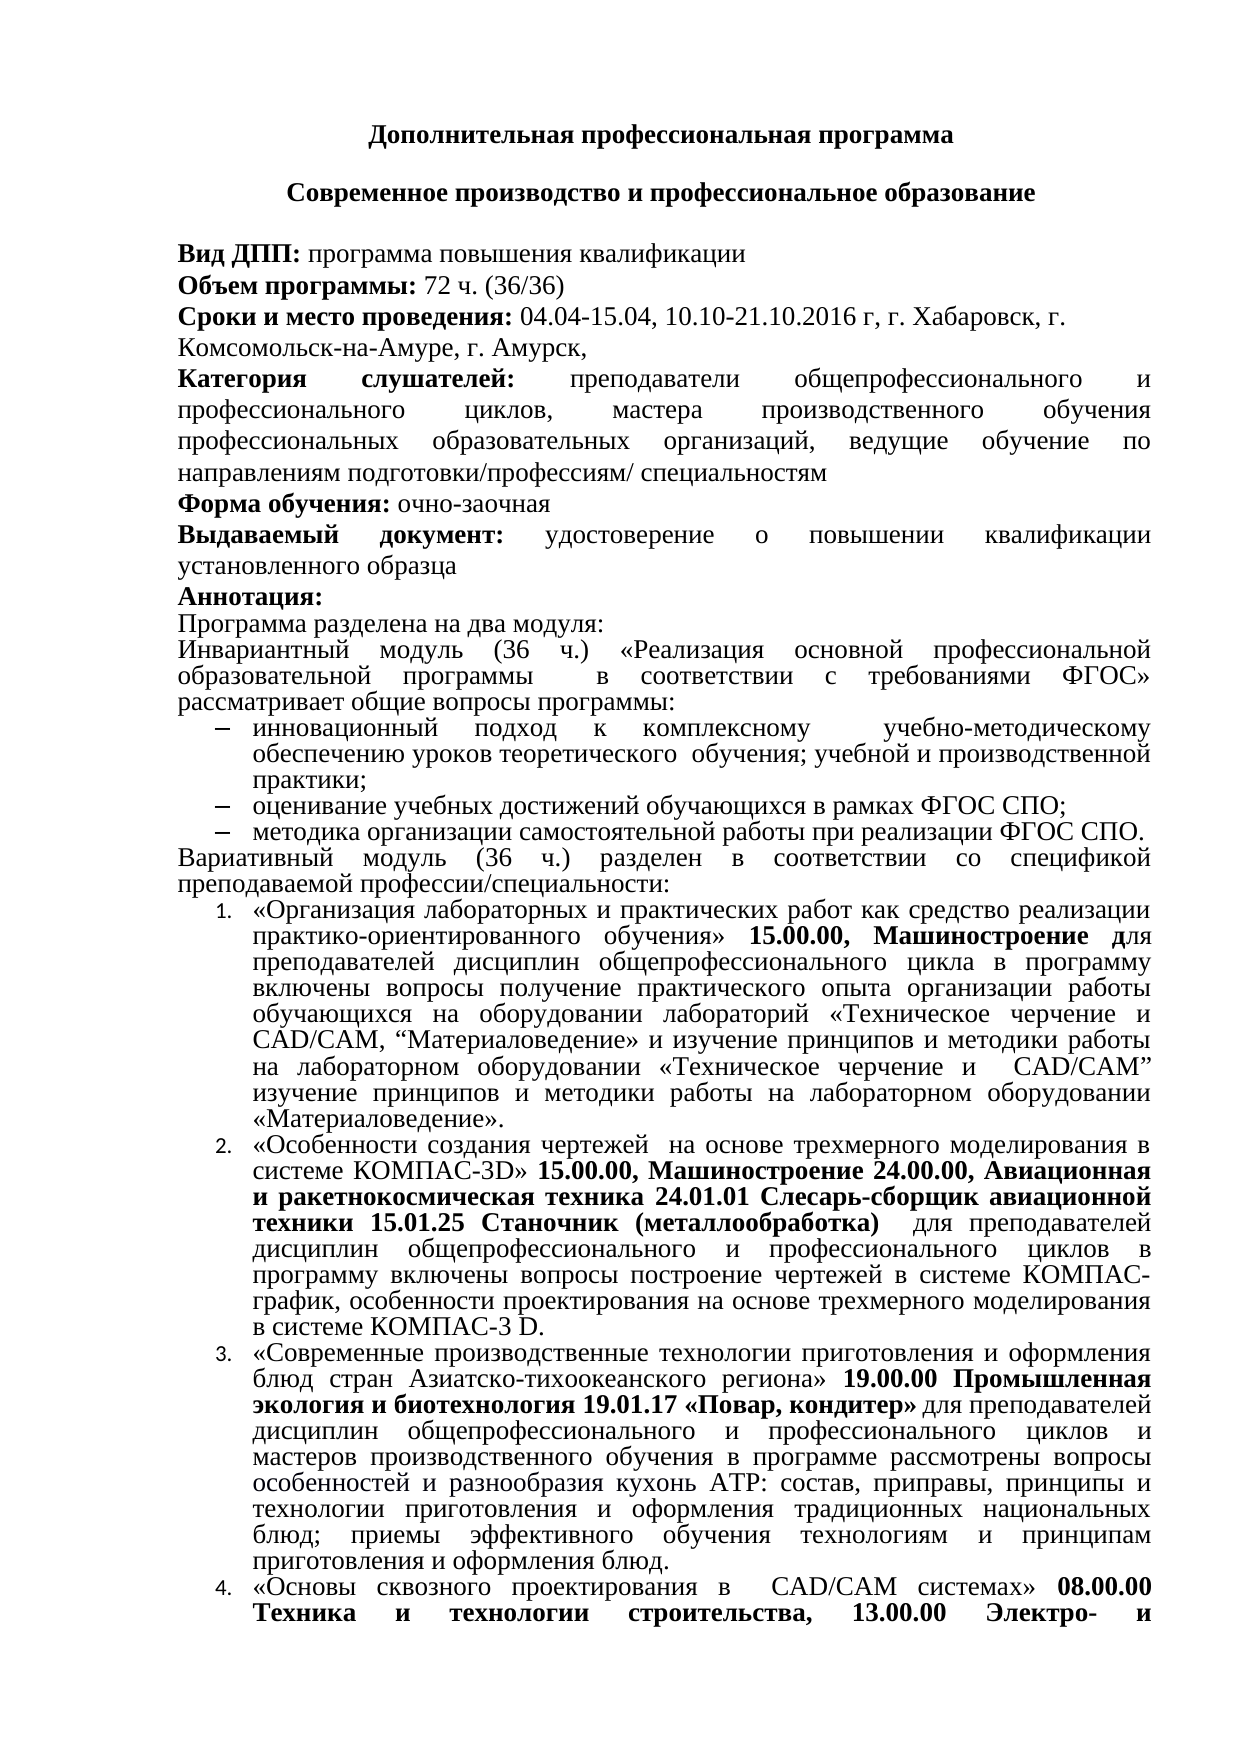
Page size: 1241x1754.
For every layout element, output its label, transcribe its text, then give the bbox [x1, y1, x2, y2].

text Дополнительная профессиональная программа [177, 118, 1152, 149]
text Сроки и место проведения: 04.04-15.04, 10.10-21.10.2016 г, г. Хабаровск, г. Комсомольск-на-Амуре, г. Амурск, [177, 300, 1152, 362]
text Выдаваемый документ: удостоверение о повышении квалификации установленного образца [177, 518, 1152, 580]
text Вариативный модуль (36 ч.) разделен в соответствии со спецификой преподаваемой профессии/специальности: [177, 846, 1152, 898]
text Вид ДПП: программа повышения квалификации [177, 238, 1152, 269]
text Форма обучения: очно-заочная [177, 487, 1152, 518]
list «Особенности создания чертежей на основе трехмерного моделирования в системе КОМПАС-3D» 15.00.00, Машиностроение 24.00.00, Авиационная и ракетнокосмическая техника 24.01.01 Слесарь-сборщик авиационной техники 15.01.25 Станочник (металлообработка) для преподавателей дисциплин общепрофессионального и профессионального циклов в программу включены вопросы построение чертежей в системе КОМПАС-график, особенности проектирования на основе трехмерного моделирования в системе КОМПАС-3 D. [215, 1132, 1152, 1341]
text Современное производство и профессиональное образование [177, 180, 1152, 206]
list «Современные производственные технологии приготовления и оформления блюд стран Азиатско-тихоокеанского региона» 19.00.00 Промышленная экология и биотехнология 19.01.17 «Повар, кондитер» для преподавателей дисциплин общепрофессионального и профессионального циклов и мастеров производственного обучения в программе рассмотрены вопросы особенностей и разнообразия кухонь АТР: состав, приправы, принципы и технологии приготовления и оформления традиционных национальных блюд; приемы эффективного обучения технологиям и принципам приготовления и оформления блюд. [215, 1341, 1152, 1575]
list «Основы сквозного проектирования в САD/САМ системах» 08.00.00 Техника и технологии строительства, 13.00.00 Электро- и [215, 1575, 1152, 1627]
list инновационный подход к комплексному учебно-методическому обеспечению уроков теоретического обучения; учебной и производственной практики; [215, 716, 1152, 794]
text Объем программы: 72 ч. (36/36) [177, 269, 1152, 300]
text Инвариантный модуль (36 ч.) «Реализация основной профессиональной образовательной программы в соответствии с требованиями ФГОС» рассматривает общие вопросы программы: [177, 637, 1152, 716]
list «Организация лабораторных и практических работ как средство реализации практико-ориентированного обучения» 15.00.00, Машиностроение для преподавателей дисциплин общепрофессионального цикла в программу включены вопросы получение практического опыта организации работы обучающихся на оборудовании лабораторий «Техническое черчение и CAD/CAM, “Материаловедение» и изучение принципов и методики работы на лабораторном оборудовании «Техническое черчение и CAD/CAM” изучение принципов и методики работы на лабораторном оборудовании «Материаловедение». [215, 898, 1152, 1132]
text Аннотация: [177, 580, 1152, 611]
text Категория слушателей: преподаватели общепрофессионального и профессионального циклов, мастера производственного обучения профессиональных образовательных организаций, ведущие обучение по направлениям подготовки/профессиям/ специальностям [177, 362, 1152, 487]
list методика организации самостоятельной работы при реализации ФГОС СПО. [215, 820, 1152, 846]
text Программа разделена на два модуля: [177, 611, 1152, 637]
list оценивание учебных достижений обучающихся в рамках ФГОС СПО; [215, 794, 1152, 820]
